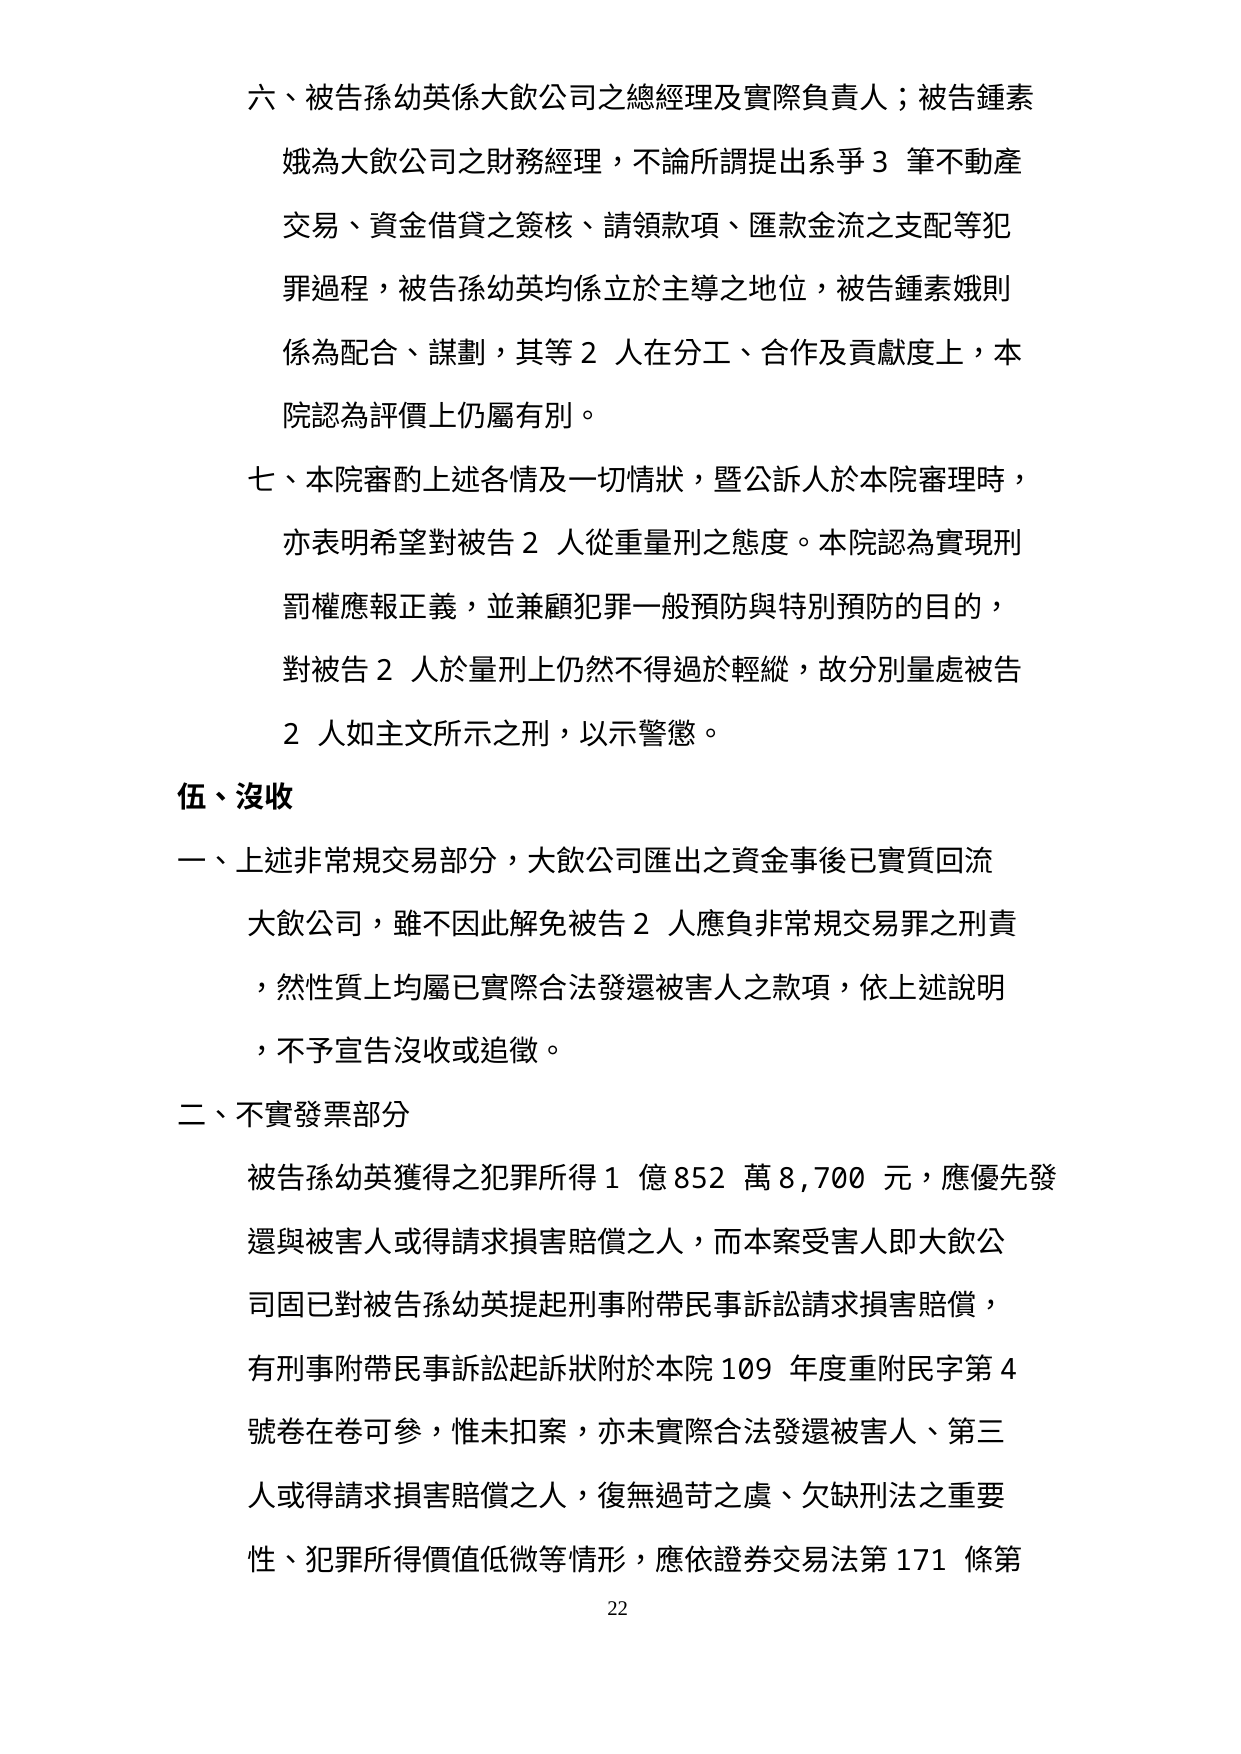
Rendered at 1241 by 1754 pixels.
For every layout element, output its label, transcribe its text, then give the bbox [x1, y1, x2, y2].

text 人或得請求損害賠償之人，復無過苛之虞、欠缺刑法之重要 [177, 1473, 1078, 1515]
text 被告孫幼英獲得之犯罪所得1 億852 萬8,700 元，應優先發 [177, 1155, 1078, 1197]
text 對被告2 人於量刑上仍然不得過於輕縱，故分別量處被告 [177, 647, 1078, 689]
text 罪過程，被告孫幼英均係立於主導之地位，被告鍾素娥則 [177, 266, 1078, 308]
text 號卷在卷可參，惟未扣案，亦未實際合法發還被害人、第三 [177, 1409, 1078, 1451]
text 大飲公司，雖不因此解免被告2 人應負非常規交易罪之刑責 [177, 901, 1078, 943]
text 性、犯罪所得價值低微等情形，應依證券交易法第171 條第 [177, 1536, 1078, 1578]
text 娥為大飲公司之財務經理，不論所謂提出系爭3 筆不動產 [177, 138, 1078, 181]
text 罰權應報正義，並兼顧犯罪一般預防與特別預防的目的， [177, 583, 1078, 626]
text 院認為評價上仍屬有別。 [177, 393, 1078, 435]
text 六、被告孫幼英係大飲公司之總經理及實際負責人；被告鍾素 [177, 75, 1078, 117]
text ，然性質上均屬已實際合法發還被害人之款項，依上述說明 [177, 964, 1078, 1007]
text 有刑事附帶民事訴訟起訴狀附於本院109 年度重附民字第4 [177, 1346, 1078, 1388]
text 司固已對被告孫幼英提起刑事附帶民事訴訟請求損害賠償， [177, 1282, 1078, 1324]
text 交易、資金借貸之簽核、請領款項、匯款金流之支配等犯 [177, 202, 1078, 244]
text 係為配合、謀劃，其等2 人在分工、合作及貢獻度上，本 [177, 329, 1078, 372]
text 伍、沒收 [177, 774, 1078, 816]
text 七、本院審酌上述各情及一切情狀，暨公訴人於本院審理時， [177, 456, 1078, 499]
text ，不予宣告沒收或追徵。 [177, 1028, 1078, 1070]
text 2 人如主文所示之刑，以示警懲。 [177, 710, 1078, 753]
text 亦表明希望對被告2 人從重量刑之態度。本院認為實現刑 [177, 520, 1078, 562]
text 一、上述非常規交易部分，大飲公司匯出之資金事後已實質回流 [177, 837, 1078, 880]
text 還與被害人或得請求損害賠償之人，而本案受害人即大飲公 [177, 1218, 1078, 1261]
text 二、不實發票部分 [177, 1091, 1078, 1134]
